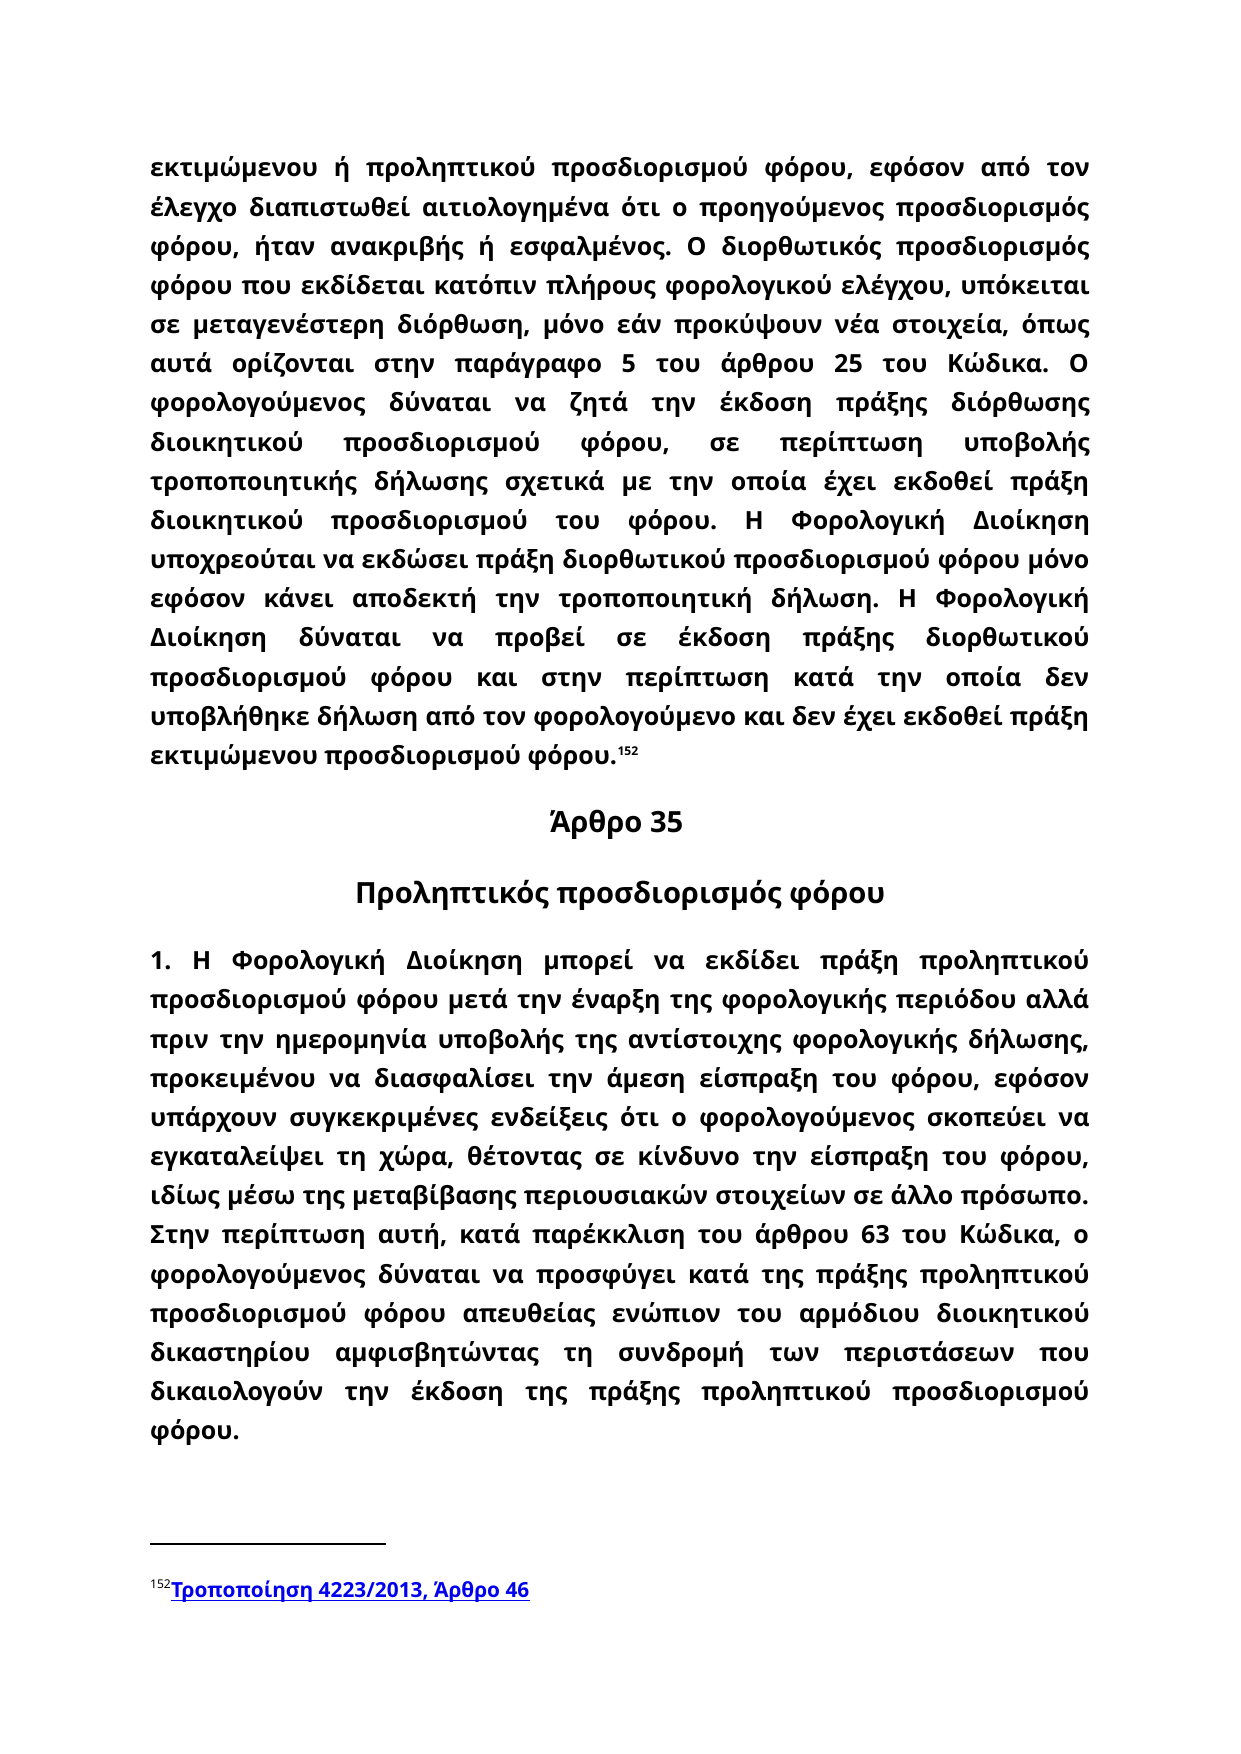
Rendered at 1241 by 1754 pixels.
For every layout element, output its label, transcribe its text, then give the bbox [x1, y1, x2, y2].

subtitle Προληπτικός προσδιορισμός φόρου [150, 872, 1090, 912]
subtitle Άρθρο 35 [150, 802, 1090, 841]
text 1. Η Φορολογική Διοίκηση μπορεί να εκδίδει πράξη προληπτικού προσδιορισμού φόρου μετά την έναρξη της φορολογικής περιόδου αλλά πριν την ημερομηνία υποβολής της αντίστοιχης φορολογικής δήλωσης, προκειμένου να διασφαλίσει την άμεση είσπραξη του φόρου, εφόσον υπάρχουν συγκεκριμένες ενδείξεις ότι ο φορολογούμενος σκοπεύει να εγκαταλείψει τη χώρα, θέτοντας σε κίνδυνο την είσπραξη του φόρου, ιδίως μέσω της μεταβίβασης περιουσιακών στοιχείων σε άλλο πρόσωπο. Στην περίπτωση αυτή, κατά παρέκκλιση του άρθρου 63 του Κώδικα, ο φορολογούμενος δύναται να προσφύγει κατά της πράξης προληπτικού προσδιορισμού φόρου απευθείας ενώπιον του αρμόδιου διοικητικού δικαστηρίου αμφισβητώντας τη συνδρομή των περιστάσεων που δικαιολογούν την έκδοση της πράξης προληπτικού προσδιορισμού φόρου. [150, 943, 1090, 1447]
text Τροποποίηση 4223/2013, Άρθρο 46 [150, 1576, 1090, 1604]
text εκτιμώμενου ή προληπτικού προσδιορισμού φόρου, εφόσον από τον έλεγχο διαπιστωθεί αιτιολογημένα ότι ο προηγούμενος προσδιορισμός φόρου, ήταν ανακριβής ή εσφαλμένος. Ο διορθωτικός προσδιορισμός φόρου που εκδίδεται κατόπιν πλήρους φορολογικού ελέγχου, υπόκειται σε μεταγενέστερη διόρθωση, μόνο εάν προκύψουν νέα στοιχεία, όπως αυτά ορίζονται στην παράγραφο 5 του άρθρου 25 του Κώδικα. Ο φορολογούμενος δύναται να ζητά την έκδοση πράξης διόρθωσης διοικητικού προσδιορισμού φόρου, σε περίπτωση υποβολής τροποποιητικής δήλωσης σχετικά με την οποία έχει εκδοθεί πράξη διοικητικού προσδιορισμού του φόρου. Η Φορολογική Διοίκηση υποχρεούται να εκδώσει πράξη διορθωτικού προσδιορισμού φόρου μόνο εφόσον κάνει αποδεκτή την τροποποιητική δήλωση. Η Φορολογική Διοίκηση δύναται να προβεί σε έκδοση πράξης διορθωτικού προσδιορισμού φόρου και στην περίπτωση κατά την οποία δεν υποβλήθηκε δήλωση από τον φορολογούμενο και δεν έχει εκδοθεί πράξη εκτιμώμενου προσδιορισμού φόρου. [150, 150, 1090, 772]
